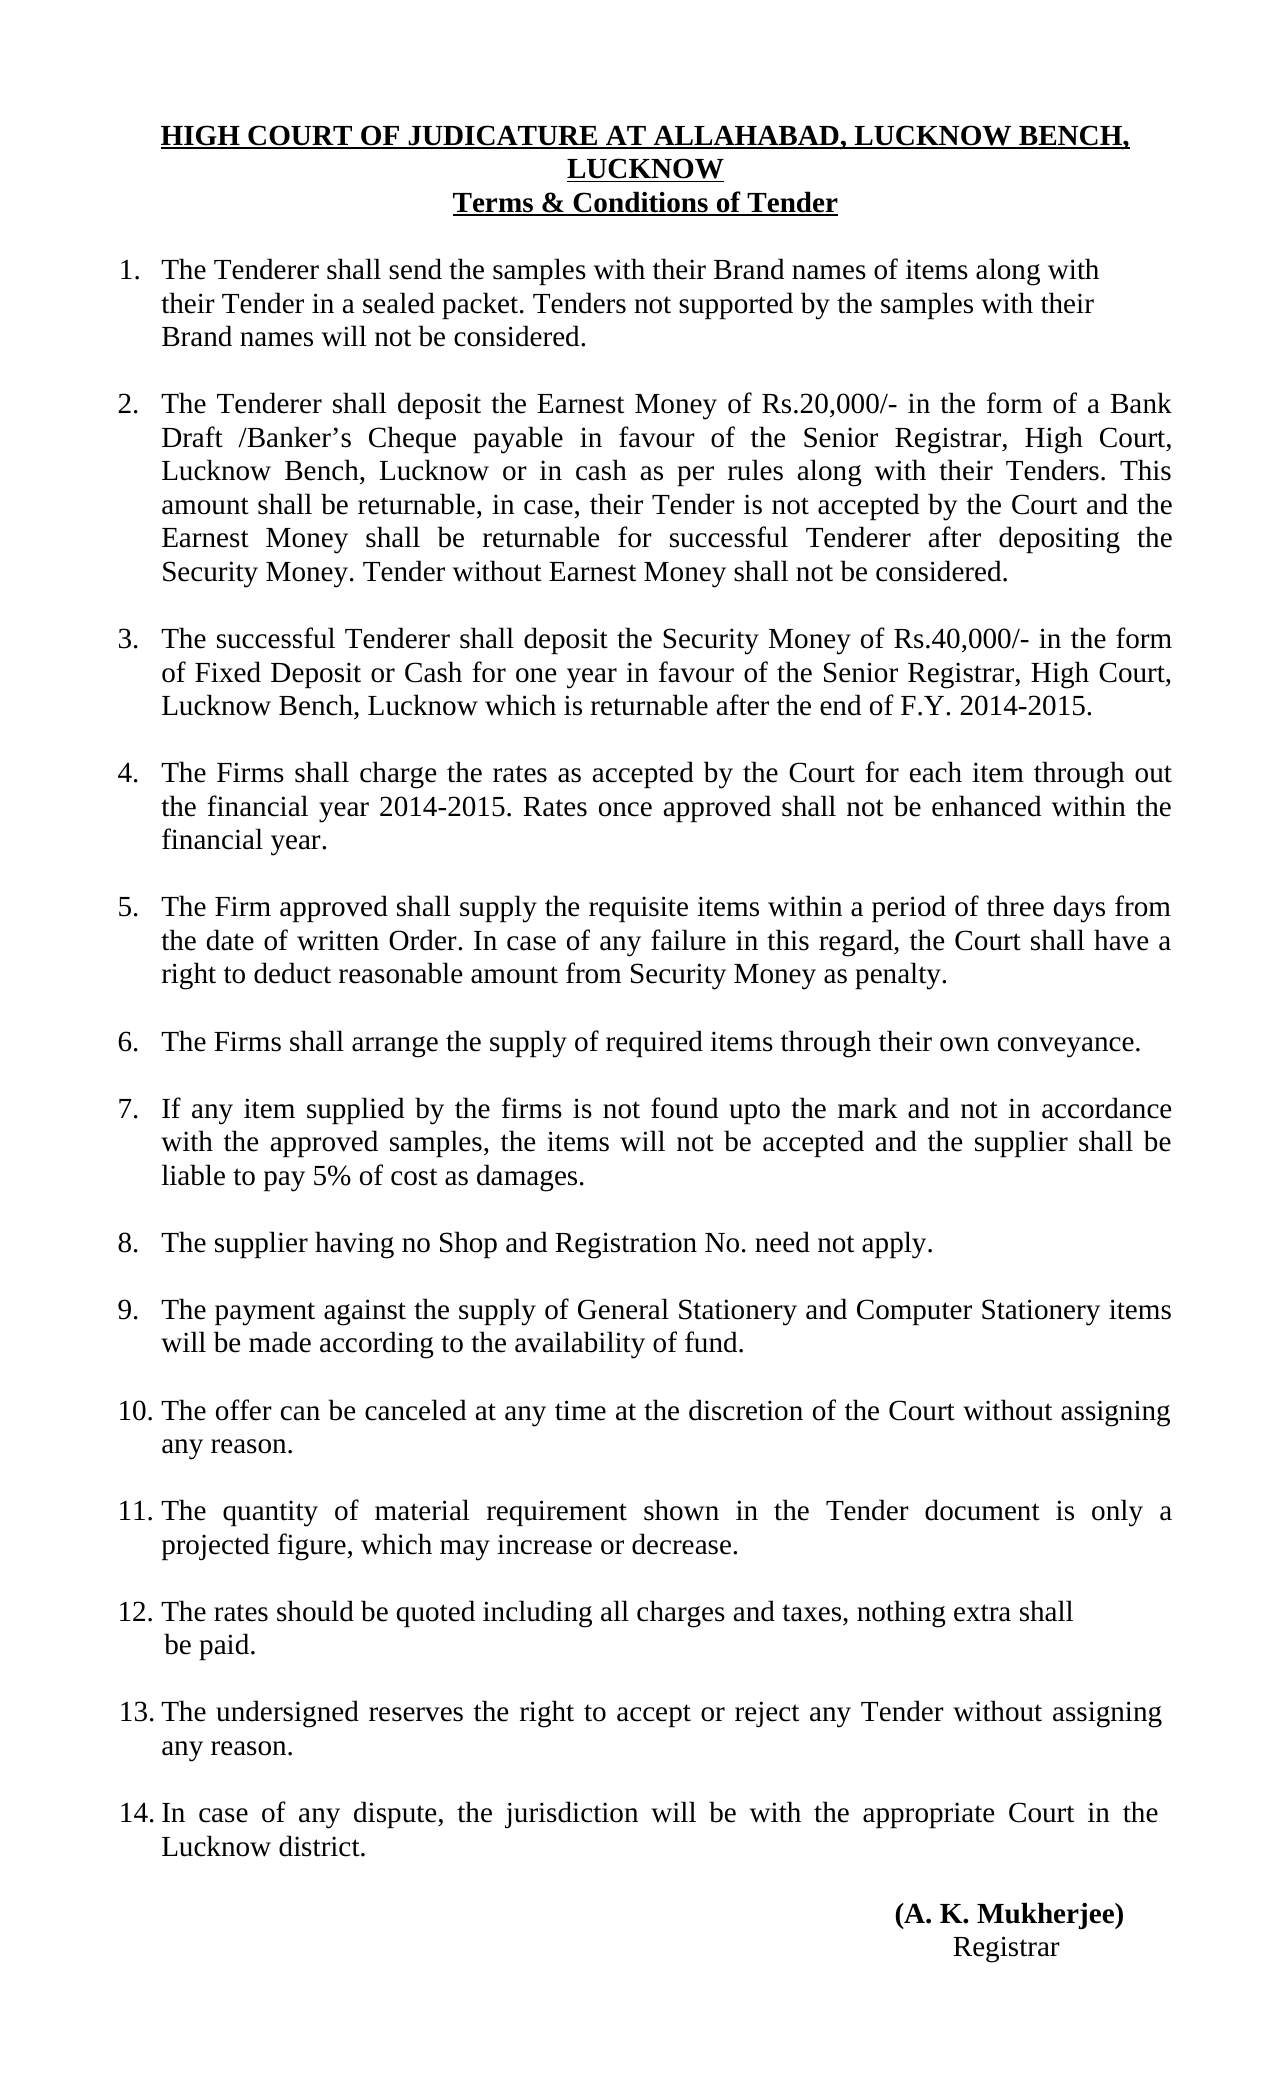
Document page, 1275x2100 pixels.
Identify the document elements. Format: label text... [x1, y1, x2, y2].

list The supplier having no Shop and Registration No. need not apply. [117, 1225, 1173, 1258]
list The Firms shall charge the rates as accepted by the Court for each item through out the financial year 2014-2015. Rates once approved shall not be enhanced within the financial year. [117, 755, 1173, 856]
text Registrar [717, 1929, 1173, 1963]
list The successful Tenderer shall deposit the Security Money of Rs.40,000/- in the form of Fixed Deposit or Cash for one year in favour of the Senior Registrar, High Court, Lucknow Bench, Lucknow which is returnable after the end of F.Y. 2014-2015. [117, 621, 1173, 722]
list The Tenderer shall send the samples with their Brand names of items along with their Tender in a sealed packet. Tenders not supported by the samples with their Brand names will not be considered. [116, 252, 1173, 353]
list If any item supplied by the firms is not found upto the mark and not in accordance with the approved samples, the items will not be accepted and the supplier shall be liable to pay 5% of cost as damages. [117, 1091, 1173, 1191]
subtitle Terms & Conditions of Tender [117, 185, 1173, 219]
list The Firms shall arrange the supply of required items through their own conveyance. [117, 1024, 1173, 1057]
list The payment against the supply of General Stationery and Computer Stationery items will be made according to the availability of fund. [117, 1292, 1173, 1359]
list The Firm approved shall supply the requisite items within a period of three days from the date of written Order. In case of any failure in this regard, the Court shall have a right to deduct reasonable amount from Security Money as penalty. [117, 889, 1173, 990]
text 12. The rates should be quoted including all charges and taxes, nothing extra shall be paid. [117, 1594, 1173, 1661]
list The Tenderer shall deposit the Earnest Money of Rs.20,000/- in the form of a Bank Draft /Banker’s Cheque payable in favour of the Senior Registrar, High Court, Lucknow Bench, Lucknow or in cash as per rules along with their Tenders. This amount shall be returnable, in case, their Tender is not accepted by the Court and the Earnest Money shall be returnable for successful Tenderer after depositing the Security Money. Tender without Earnest Money shall not be considered. [117, 386, 1173, 588]
title HIGH COURT OF JUDICATURE AT ALLAHABAD, LUCKNOW BENCH, LUCKNOW [117, 118, 1173, 185]
text (A. K. Mukherjee) [717, 1896, 1173, 1929]
list The offer can be canceled at any time at the discretion of the Court without assigning any reason. [117, 1393, 1173, 1460]
list The undersigned reserves the right to accept or reject any Tender without assigning any reason. [117, 1694, 1173, 1762]
list The quantity of material requirement shown in the Tender document is only a projected figure, which may increase or decrease. [117, 1493, 1173, 1560]
text 14. In case of any dispute, the jurisdiction will be with the appropriate Court in the Lucknow district. [117, 1795, 1173, 1862]
